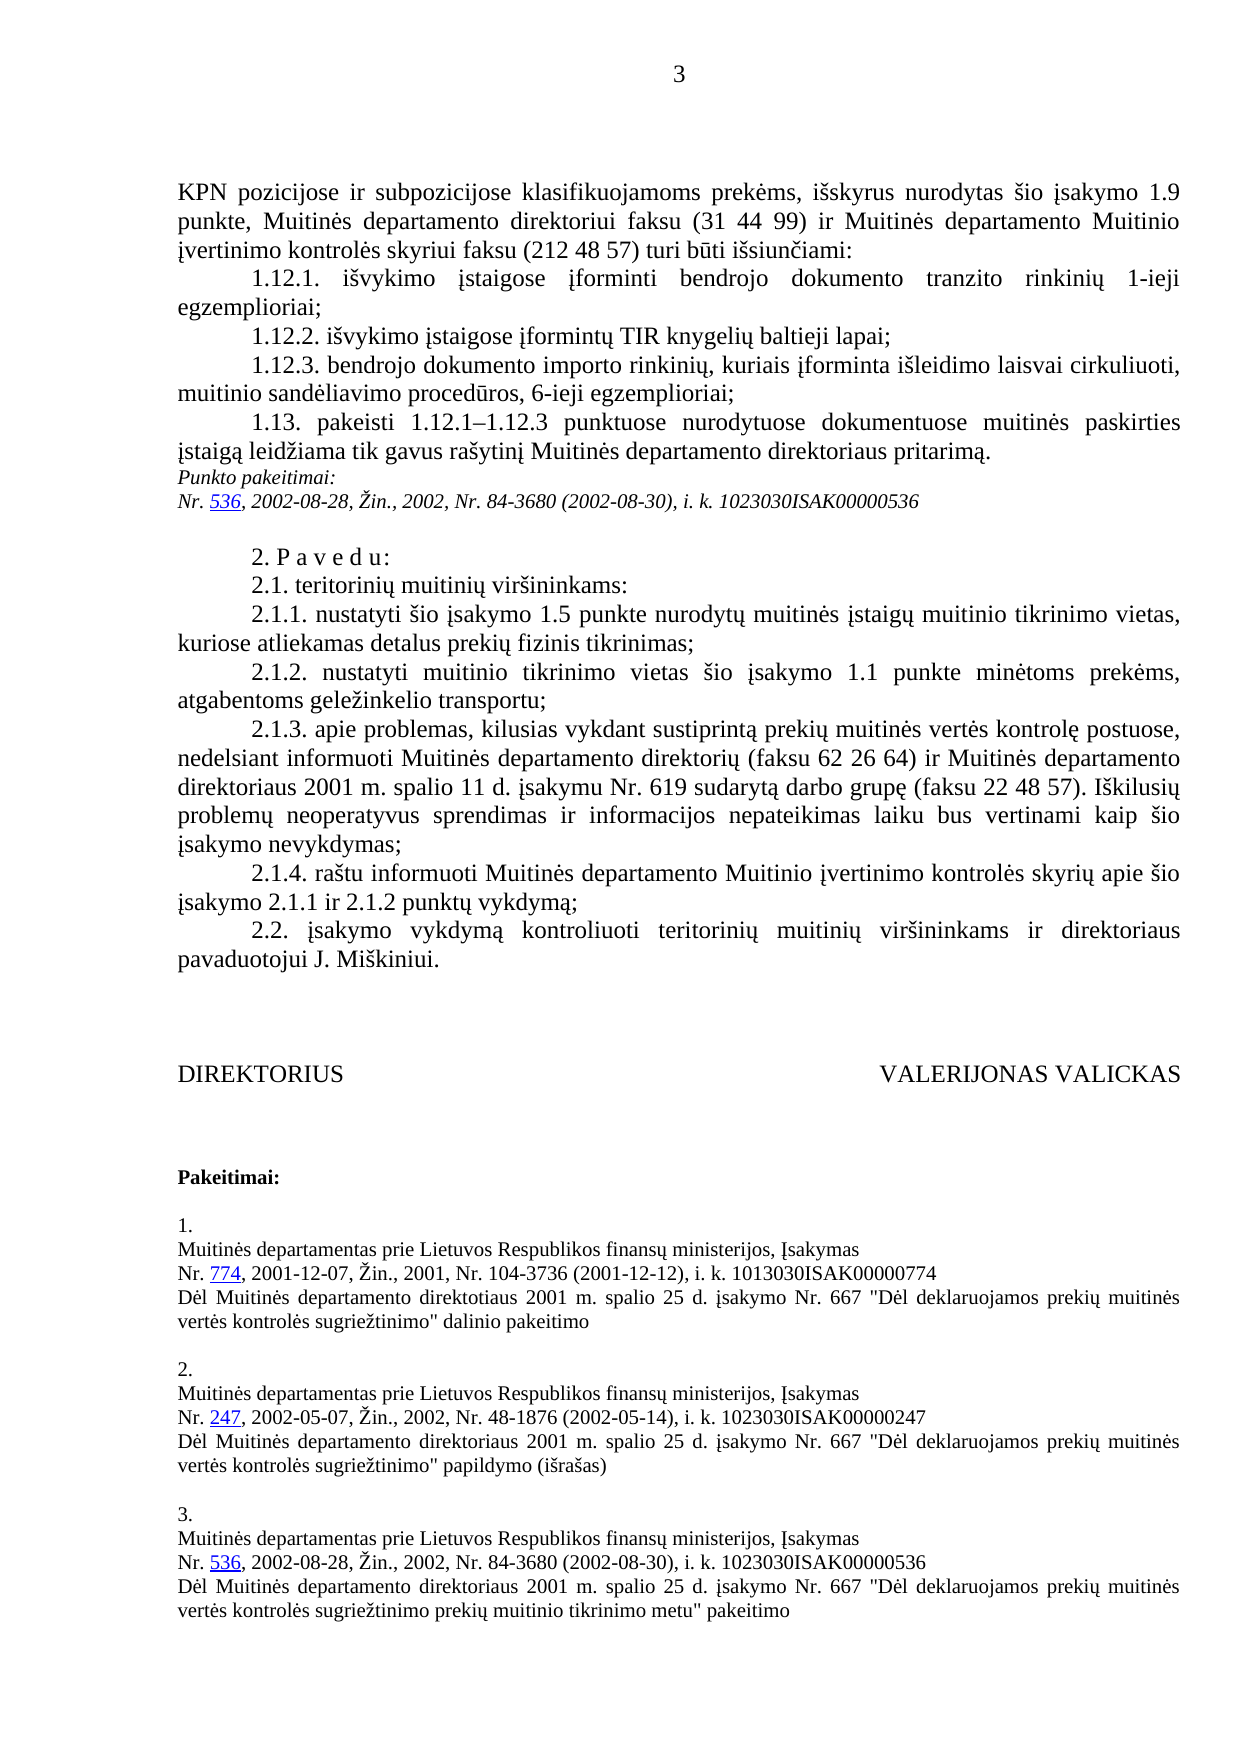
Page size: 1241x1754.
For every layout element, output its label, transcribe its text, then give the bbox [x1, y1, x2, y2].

text Nr. 774, 2001-12-07, Žin., 2001, Nr. 104-3736 (2001-12-12), i. k. 1013030ISAK00000774 [177, 1261, 1181, 1285]
text 2.1. teritorinių muitinių viršininkams: [177, 570, 1181, 599]
text 1.13. pakeisti 1.12.1–1.12.3 punktuose nurodytuose dokumentuose muitinės paskirties įstaigą leidžiama tik gavus rašytinį Muitinės departamento direktoriaus pritarimą. [177, 407, 1181, 465]
text 2.2. įsakymo vykdymą kontroliuoti teritorinių muitinių viršininkams ir direktoriaus pavaduotojui J. Miškiniui. [177, 915, 1181, 973]
text 1.12.1. išvykimo įstaigose įforminti bendrojo dokumento tranzito rinkinių 1-ieji egzemplioriai; [177, 263, 1181, 321]
text Dėl Muitinės departamento direktoriaus 2001 m. spalio 25 d. įsakymo Nr. 667 "Dėl deklaruojamos prekių muitinės vertės kontrolės sugriežtinimo" papildymo (išrašas) [177, 1429, 1181, 1477]
text Nr. 247, 2002-05-07, Žin., 2002, Nr. 48-1876 (2002-05-14), i. k. 1023030ISAK00000247 [177, 1405, 1181, 1429]
text Pakeitimai: [177, 1165, 1181, 1189]
text Muitinės departamentas prie Lietuvos Respublikos finansų ministerijos, Įsakymas [177, 1237, 1181, 1261]
text Dėl Muitinės departamento direktoriaus 2001 m. spalio 25 d. įsakymo Nr. 667 "Dėl deklaruojamos prekių muitinės vertės kontrolės sugriežtinimo prekių muitinio tikrinimo metu" pakeitimo [177, 1574, 1181, 1622]
text KPN pozicijose ir subpozicijose klasifikuojamoms prekėms, išskyrus nurodytas šio įsakymo 1.9 punkte, Muitinės departamento direktoriui faksu (31 44 99) ir Muitinės departamento Muitinio įvertinimo kontrolės skyriui faksu (212 48 57) turi būti išsiunčiami: [177, 177, 1181, 263]
text Dėl Muitinės departamento direktotiaus 2001 m. spalio 25 d. įsakymo Nr. 667 "Dėl deklaruojamos prekių muitinės vertės kontrolės sugriežtinimo" dalinio pakeitimo [177, 1285, 1181, 1333]
text 2. Pavedu: [177, 542, 1181, 570]
text Muitinės departamentas prie Lietuvos Respublikos finansų ministerijos, Įsakymas [177, 1381, 1181, 1405]
text 1. [177, 1213, 1181, 1237]
text 2. [177, 1357, 1181, 1381]
text 1.12.3. bendrojo dokumento importo rinkinių, kuriais įforminta išleidimo laisvai cirkuliuoti, muitinio sandėliavimo procedūros, 6-ieji egzemplioriai; [177, 350, 1181, 407]
text 1.12.2. išvykimo įstaigose įformintų TIR knygelių baltieji lapai; [177, 321, 1181, 350]
text 2.1.2. nustatyti muitinio tikrinimo vietas šio įsakymo 1.1 punkte minėtoms prekėms, atgabentoms geležinkelio transportu; [177, 657, 1181, 714]
text Nr. 536, 2002-08-28, Žin., 2002, Nr. 84-3680 (2002-08-30), i. k. 1023030ISAK00000536 [177, 1550, 1181, 1574]
text 2.1.3. apie problemas, kilusias vykdant sustiprintą prekių muitinės vertės kontrolę postuose, nedelsiant informuoti Muitinės departamento direktorių (faksu 62 26 64) ir Muitinės departamento direktoriaus 2001 m. spalio 11 d. įsakymu Nr. 619 sudarytą darbo grupę (faksu 22 48 57). Iškilusių problemų neoperatyvus sprendimas ir informacijos nepateikimas laiku bus vertinami kaip šio įsakymo nevykdymas; [177, 714, 1181, 858]
text 2.1.1. nustatyti šio įsakymo 1.5 punkte nurodytų muitinės įstaigų muitinio tikrinimo vietas, kuriose atliekamas detalus prekių fizinis tikrinimas; [177, 599, 1181, 657]
text DIREKTORIUS VALERIJONAS VALICKAS [177, 1059, 1181, 1088]
text Punkto pakeitimai: [177, 465, 1181, 489]
text 3. [177, 1502, 1181, 1526]
text 2.1.4. raštu informuoti Muitinės departamento Muitinio įvertinimo kontrolės skyrių apie šio įsakymo 2.1.1 ir 2.1.2 punktų vykdymą; [177, 858, 1181, 915]
text Nr. 536, 2002-08-28, Žin., 2002, Nr. 84-3680 (2002-08-30), i. k. 1023030ISAK00000536 [177, 489, 1181, 513]
text Muitinės departamentas prie Lietuvos Respublikos finansų ministerijos, Įsakymas [177, 1526, 1181, 1550]
